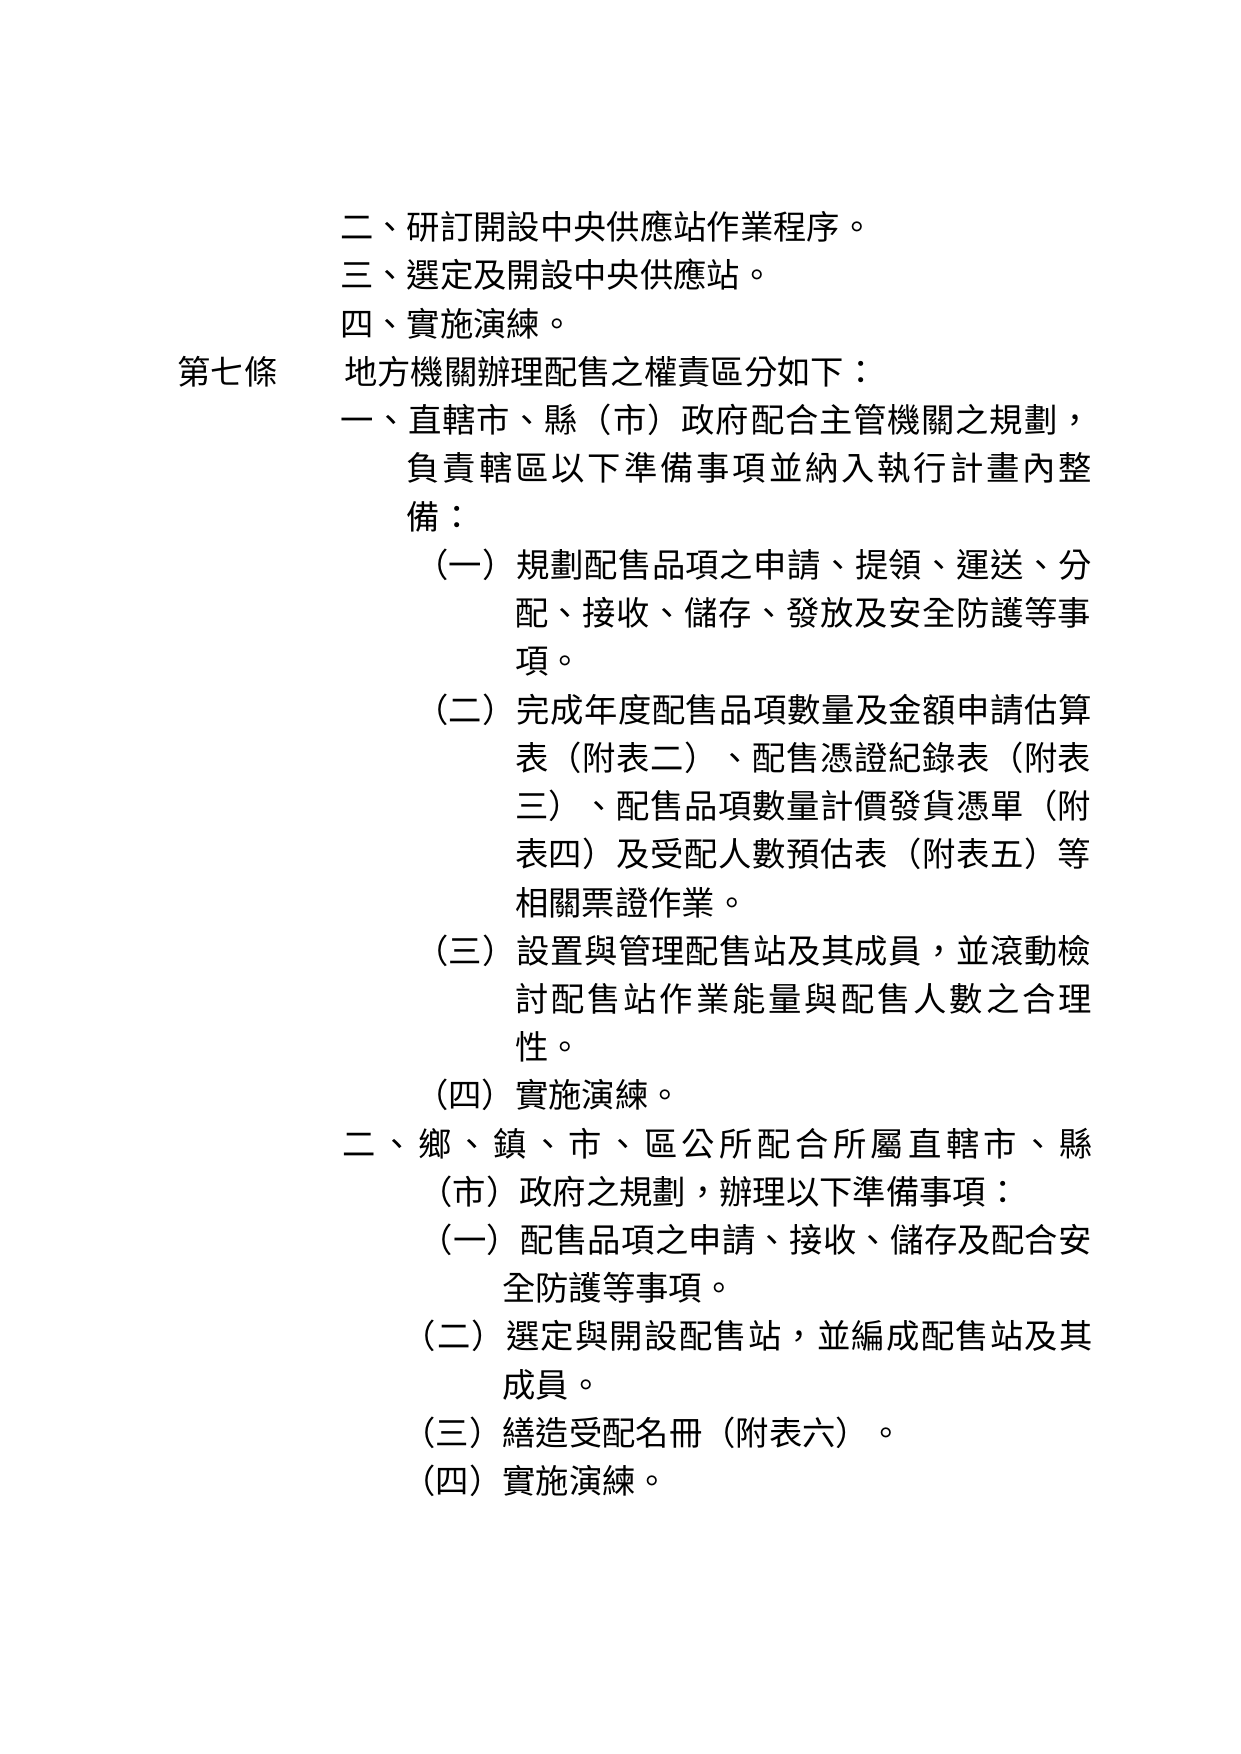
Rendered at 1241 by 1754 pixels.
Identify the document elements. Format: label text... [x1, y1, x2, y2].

text 四、實施演練。 [340, 297, 1092, 346]
text （一）規劃配售品項之申請、提領、運送、分配、接收、儲存、發放及安全防護等事項。 [415, 539, 1092, 683]
text （四）實施演練。 [415, 1069, 1092, 1117]
text 二、研訂開設中央供應站作業程序。 [340, 201, 1092, 249]
text 第七條 地方機關辦理配售之權責區分如下： [177, 346, 1092, 394]
text （一）配售品項之申請、接收、儲存及配合安全防護等事項。 [419, 1214, 1092, 1310]
text 三、選定及開設中央供應站。 [340, 249, 1092, 297]
text （四）實施演練。 [402, 1455, 1092, 1503]
text （三）設置與管理配售站及其成員，並滾動檢討配售站作業能量與配售人數之合理性。 [415, 924, 1092, 1069]
text 二、鄉、鎮、市、區公所配合所屬直轄市、縣 （市）政府之規劃，辦理以下準備事項： [342, 1117, 1092, 1214]
text （二）完成年度配售品項數量及金額申請估算表（附表二）、配售憑證紀錄表（附表三）、配售品項數量計價發貨憑單（附表四）及受配人數預估表（附表五）等相關票證作業。 [415, 683, 1092, 924]
text 一、直轄市、縣（市）政府配合主管機關之規劃，負責轄區以下準備事項並納入執行計畫內整備： [340, 394, 1092, 539]
text （三）繕造受配名冊（附表六）。 [402, 1407, 1092, 1455]
text （二）選定與開設配售站，並編成配售站及其成員。 [402, 1310, 1092, 1407]
